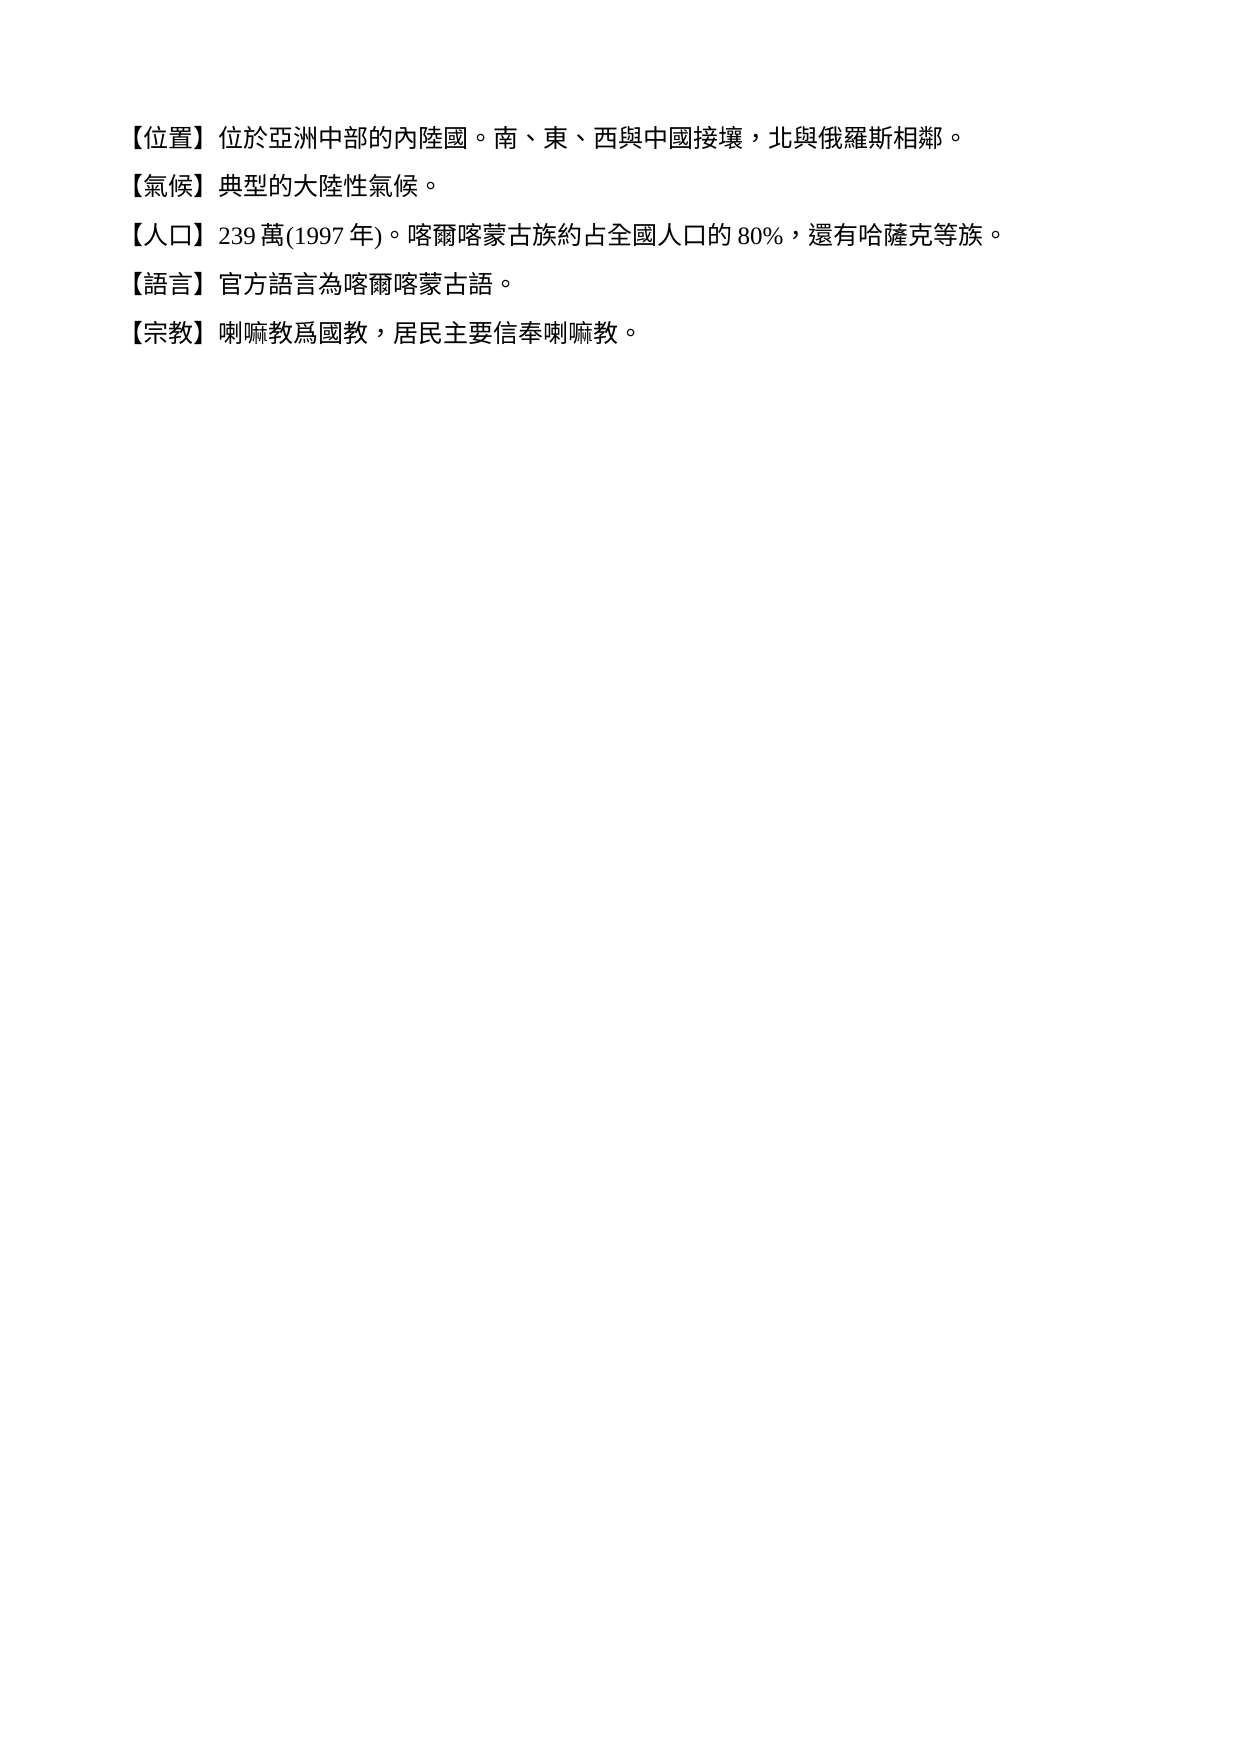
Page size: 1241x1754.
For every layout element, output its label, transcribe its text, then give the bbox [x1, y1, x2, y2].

text 【宗教】喇嘛教爲國教，居民主要信奉喇嘛教。 [118, 313, 1122, 349]
text 【位置】位於亞洲中部的內陸國。南、東、西與中國接壤，北與俄羅斯相鄰。 [118, 118, 1122, 154]
text 【氣候】典型的大陸性氣候。 [118, 167, 1122, 203]
text 【人口】239萬(1997年)。喀爾喀蒙古族約占全國人口的80%，還有哈薩克等族。 [118, 216, 1122, 252]
text 【語言】官方語言為喀爾喀蒙古語。 [118, 264, 1122, 301]
